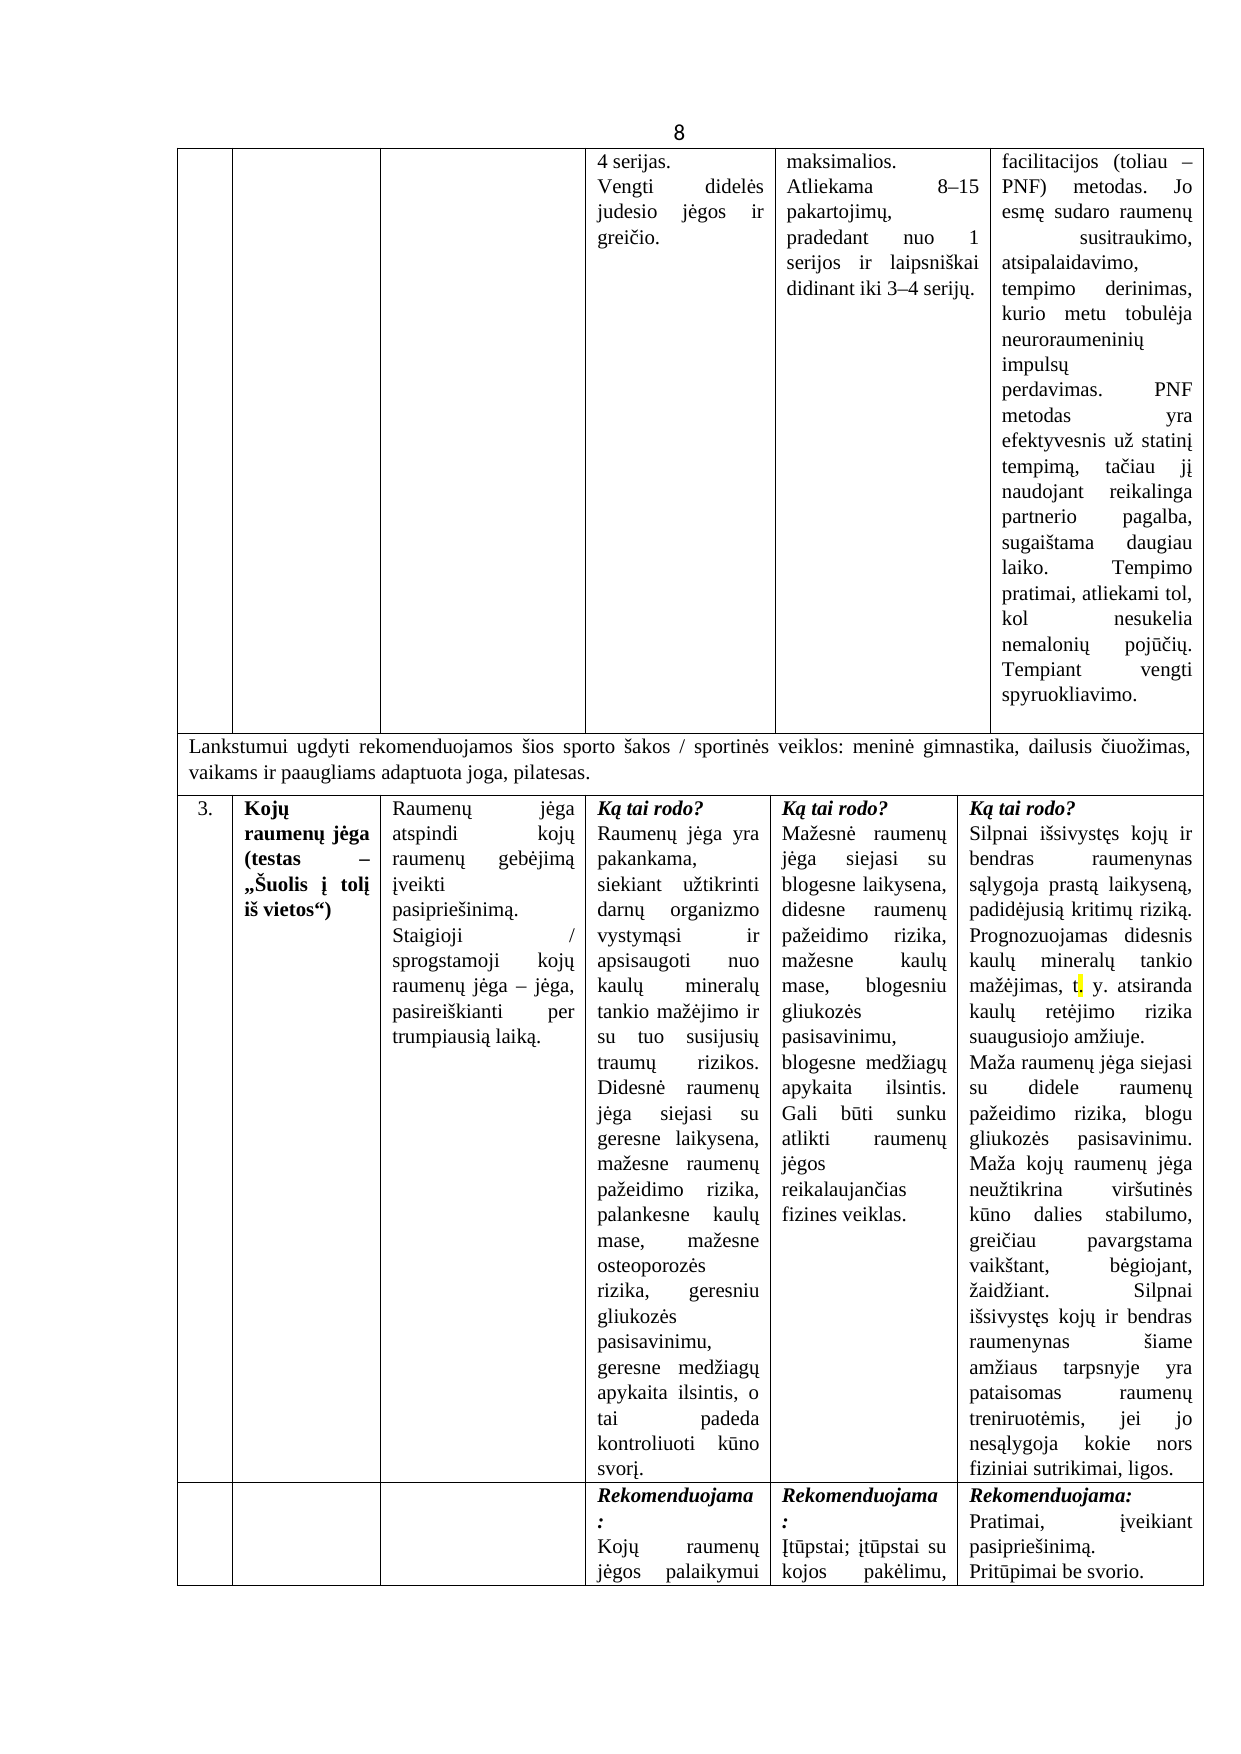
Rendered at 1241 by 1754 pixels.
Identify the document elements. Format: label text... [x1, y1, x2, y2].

table_cell [178, 149, 232, 733]
table_cell 4 serijas. Vengti didelės judesio jėgos ir greičio. [586, 149, 775, 733]
table_cell Kojų raumenų jėga (testas – „Šuolis į tolį iš vietos“) [233, 796, 380, 1482]
table_cell [381, 1483, 585, 1585]
table_cell [178, 1483, 232, 1585]
table_cell [233, 1483, 380, 1585]
table_cell maksimalios. Atliekama 8–15 pakartojimų, pradedant nuo 1 serijos ir laipsniškai didinant iki 3–4 serijų. [776, 149, 990, 733]
table_cell Rekomenduojama: Kojų raumenų jėgos palaikymui [586, 1483, 770, 1585]
table_cell 3. [178, 796, 232, 1482]
table_cell Ką tai rodo? Silpnai išsivystęs kojų ir bendras raumenynas sąlygoja prastą laikyseną, padidėjusią kritimų riziką. Prognozuojamas didesnis kaulų mineralų tankio mažėjimas, t. y. atsiranda kaulų retėjimo rizika suaugusiojo amžiuje. Maža raumenų jėga siejasi su didele raumenų pažeidimo rizika, blogu gliukozės pasisavinimu. Maža kojų raumenų jėga neužtikrina viršutinės kūno dalies stabilumo, greičiau pavargstama vaikštant, bėgiojant, žaidžiant. Silpnai išsivystęs kojų ir bendras raumenynas šiame amžiaus tarpsnyje yra pataisomas raumenų treniruotėmis, jei jo nesąlygoja kokie nors fiziniai sutrikimai, ligos. [958, 796, 1203, 1482]
table_cell Raumenų jėga atspindi kojų raumenų gebėjimą įveikti pasipriešinimą. Staigioji / sprogstamoji kojų raumenų jėga – jėga, pasireiškianti per trumpiausią laiką. [381, 796, 585, 1482]
table_cell Rekomenduojama: Pratimai, įveikiant pasipriešinimą. Pritūpimai be svorio. [958, 1483, 1203, 1585]
table_cell Ką tai rodo? Mažesnė raumenų jėga siejasi su blogesne laikysena, didesne raumenų pažeidimo rizika, mažesne kaulų mase, blogesniu gliukozės pasisavinimu, blogesne medžiagų apykaita ilsintis. Gali būti sunku atlikti raumenų jėgos reikalaujančias fizines veiklas. [771, 796, 957, 1482]
table_cell facilitacijos (toliau – PNF) metodas. Jo esmę sudaro raumenų susitraukimo, atsipalaidavimo, tempimo derinimas, kurio metu tobulėja neuroraumeninių impulsų perdavimas. PNF metodas yra efektyvesnis už statinį tempimą, tačiau jį naudojant reikalinga partnerio pagalba, sugaištama daugiau laiko. Tempimo pratimai, atliekami tol, kol nesukelia nemalonių pojūčių. Tempiant vengti spyruokliavimo. [991, 149, 1203, 733]
table_cell Ką tai rodo? Raumenų jėga yra pakankama, siekiant užtikrinti darnų organizmo vystymąsi ir apsisaugoti nuo kaulų mineralų tankio mažėjimo ir su tuo susijusių traumų rizikos. Didesnė raumenų jėga siejasi su geresne laikysena, mažesne raumenų pažeidimo rizika, palankesne kaulų mase, mažesne osteoporozės rizika, geresniu gliukozės pasisavinimu, geresne medžiagų apykaita ilsintis, o tai padeda kontroliuoti kūno svorį. [586, 796, 770, 1482]
table_cell Rekomenduojama: Įtūpstai; įtūpstai su kojos pakėlimu, [771, 1483, 957, 1585]
table_cell [381, 149, 585, 733]
table_cell Lankstumui ugdyti rekomenduojamos šios sporto šakos / sportinės veiklos: meninė gimnastika, dailusis čiuožimas, vaikams ir paaugliams adaptuota joga, pilatesas. [178, 734, 1203, 794]
table_cell [233, 149, 380, 733]
